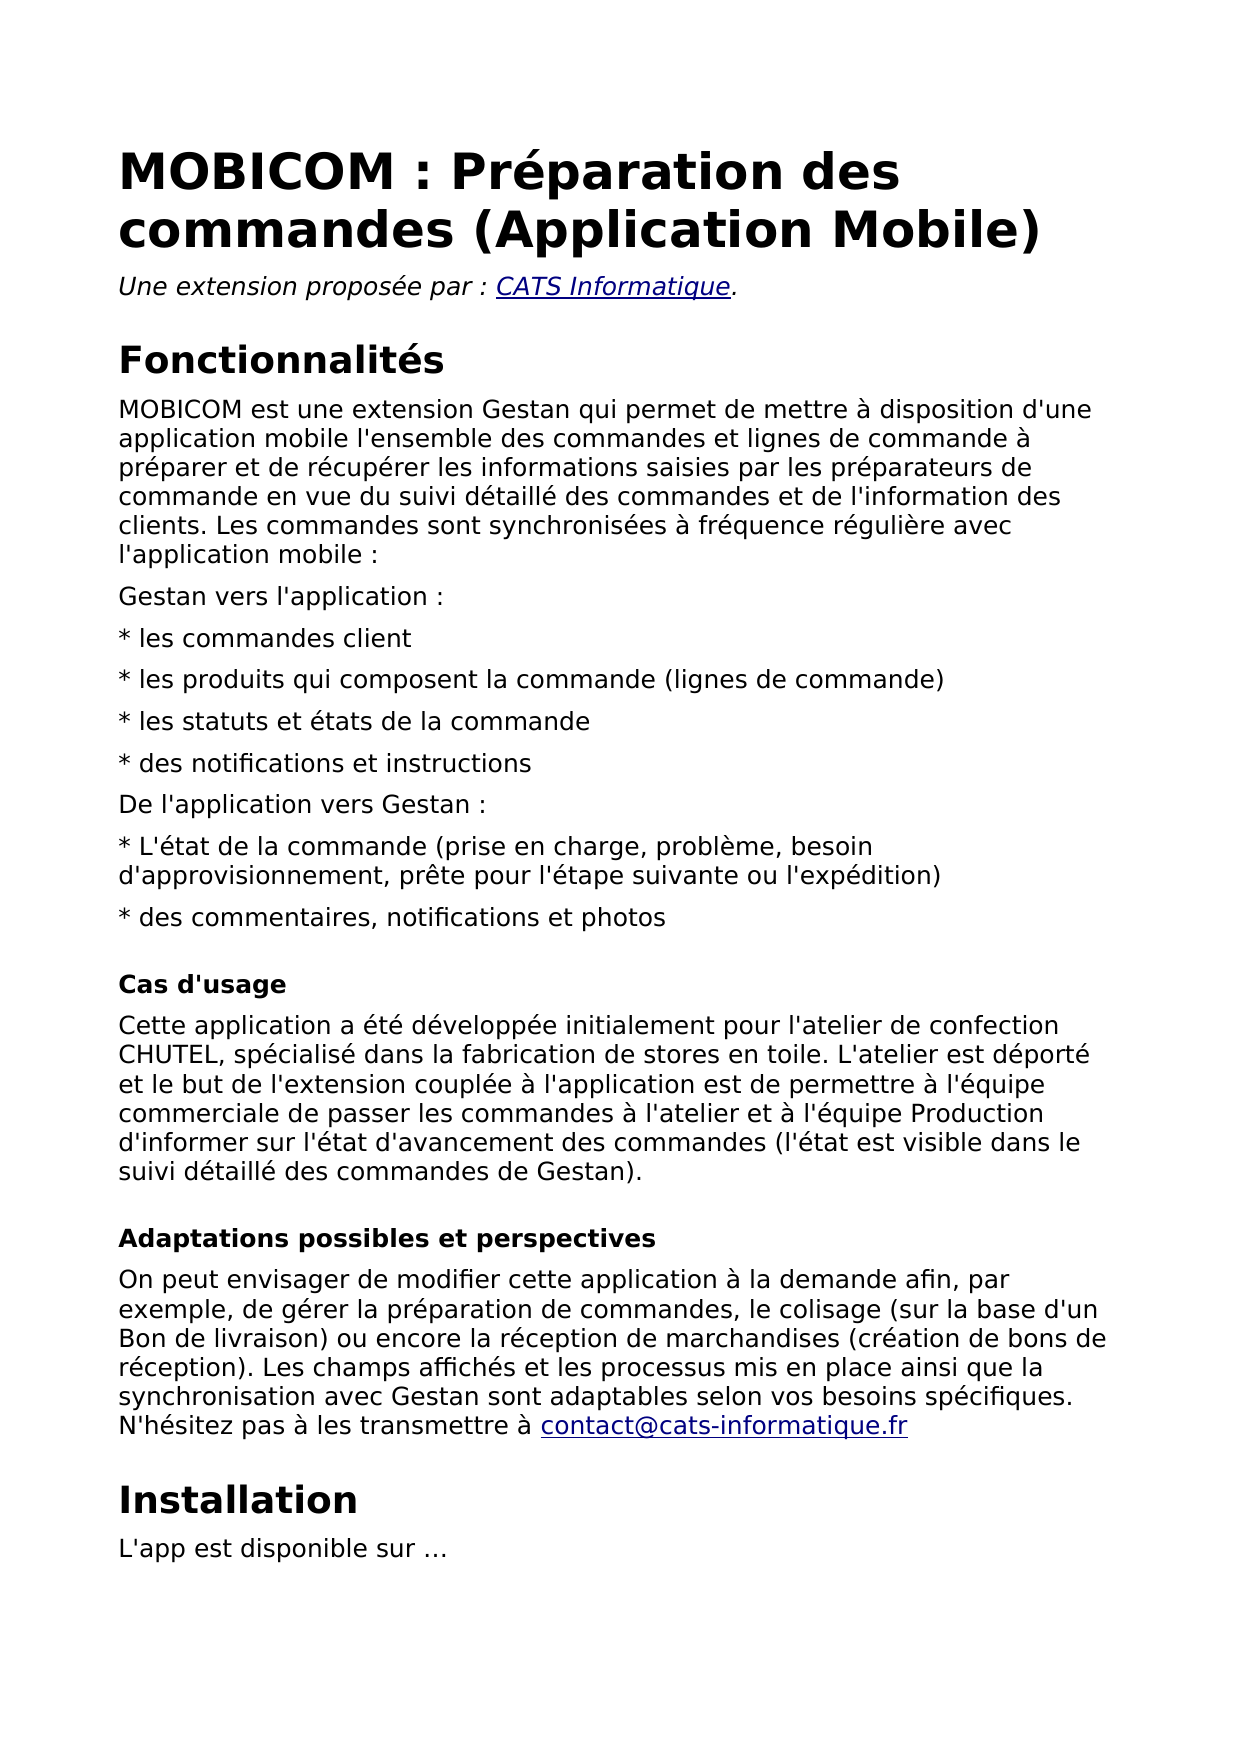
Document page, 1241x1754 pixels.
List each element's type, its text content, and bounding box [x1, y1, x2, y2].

subtitle Cas d'usage [118, 970, 1122, 999]
text * les commandes client [118, 624, 1122, 653]
text De l'application vers Gestan : [118, 791, 1122, 820]
text * les statuts et états de la commande [118, 707, 1122, 737]
text MOBICOM est une extension Gestan qui permet de mettre à disposition d'une application mobile l'ensemble des commandes et lignes de commande à préparer et de récupérer les informations saisies par les préparateurs de commande en vue du suivi détaillé des commandes et de l'information des clients. Les commandes sont synchronisées à fréquence régulière avec l'application mobile : [118, 395, 1122, 570]
text * des notifications et instructions [118, 749, 1122, 778]
subtitle Installation [118, 1478, 1122, 1522]
text Gestan vers l'application : [118, 582, 1122, 612]
text * L'état de la commande (prise en charge, problème, besoin d'approvisionnement, prête pour l'étape suivante ou l'expédition) [118, 832, 1122, 891]
subtitle MOBICOM : Préparation des commandes (Application Mobile) [118, 143, 1122, 259]
text Une extension proposée par : CATS Informatique. [118, 272, 1122, 301]
subtitle Fonctionnalités [118, 339, 1122, 382]
text L'app est disponible sur … [118, 1534, 1122, 1563]
text Cette application a été développée initialement pour l'atelier de confection CHUTEL, spécialisé dans la fabrication de stores en toile. L'atelier est déporté et le but de l'extension couplée à l'application est de permettre à l'équipe commerciale de passer les commandes à l'atelier et à l'équipe Production d'informer sur l'état d'avancement des commandes (l'état est visible dans le suivi détaillé des commandes de Gestan). [118, 1012, 1122, 1187]
subtitle Adaptations possibles et perspectives [118, 1224, 1122, 1253]
text * des commentaires, notifications et photos [118, 903, 1122, 932]
text On peut envisager de modifier cette application à la demande afin, par exemple, de gérer la préparation de commandes, le colisage (sur la base d'un Bon de livraison) ou encore la réception de marchandises (création de bons de réception). Les champs affichés et les processus mis en place ainsi que la synchronisation avec Gestan sont adaptables selon vos besoins spécifiques. N'hésitez pas à les transmettre à contact@cats-informatique.fr [118, 1266, 1122, 1441]
text * les produits qui composent la commande (lignes de commande) [118, 666, 1122, 695]
